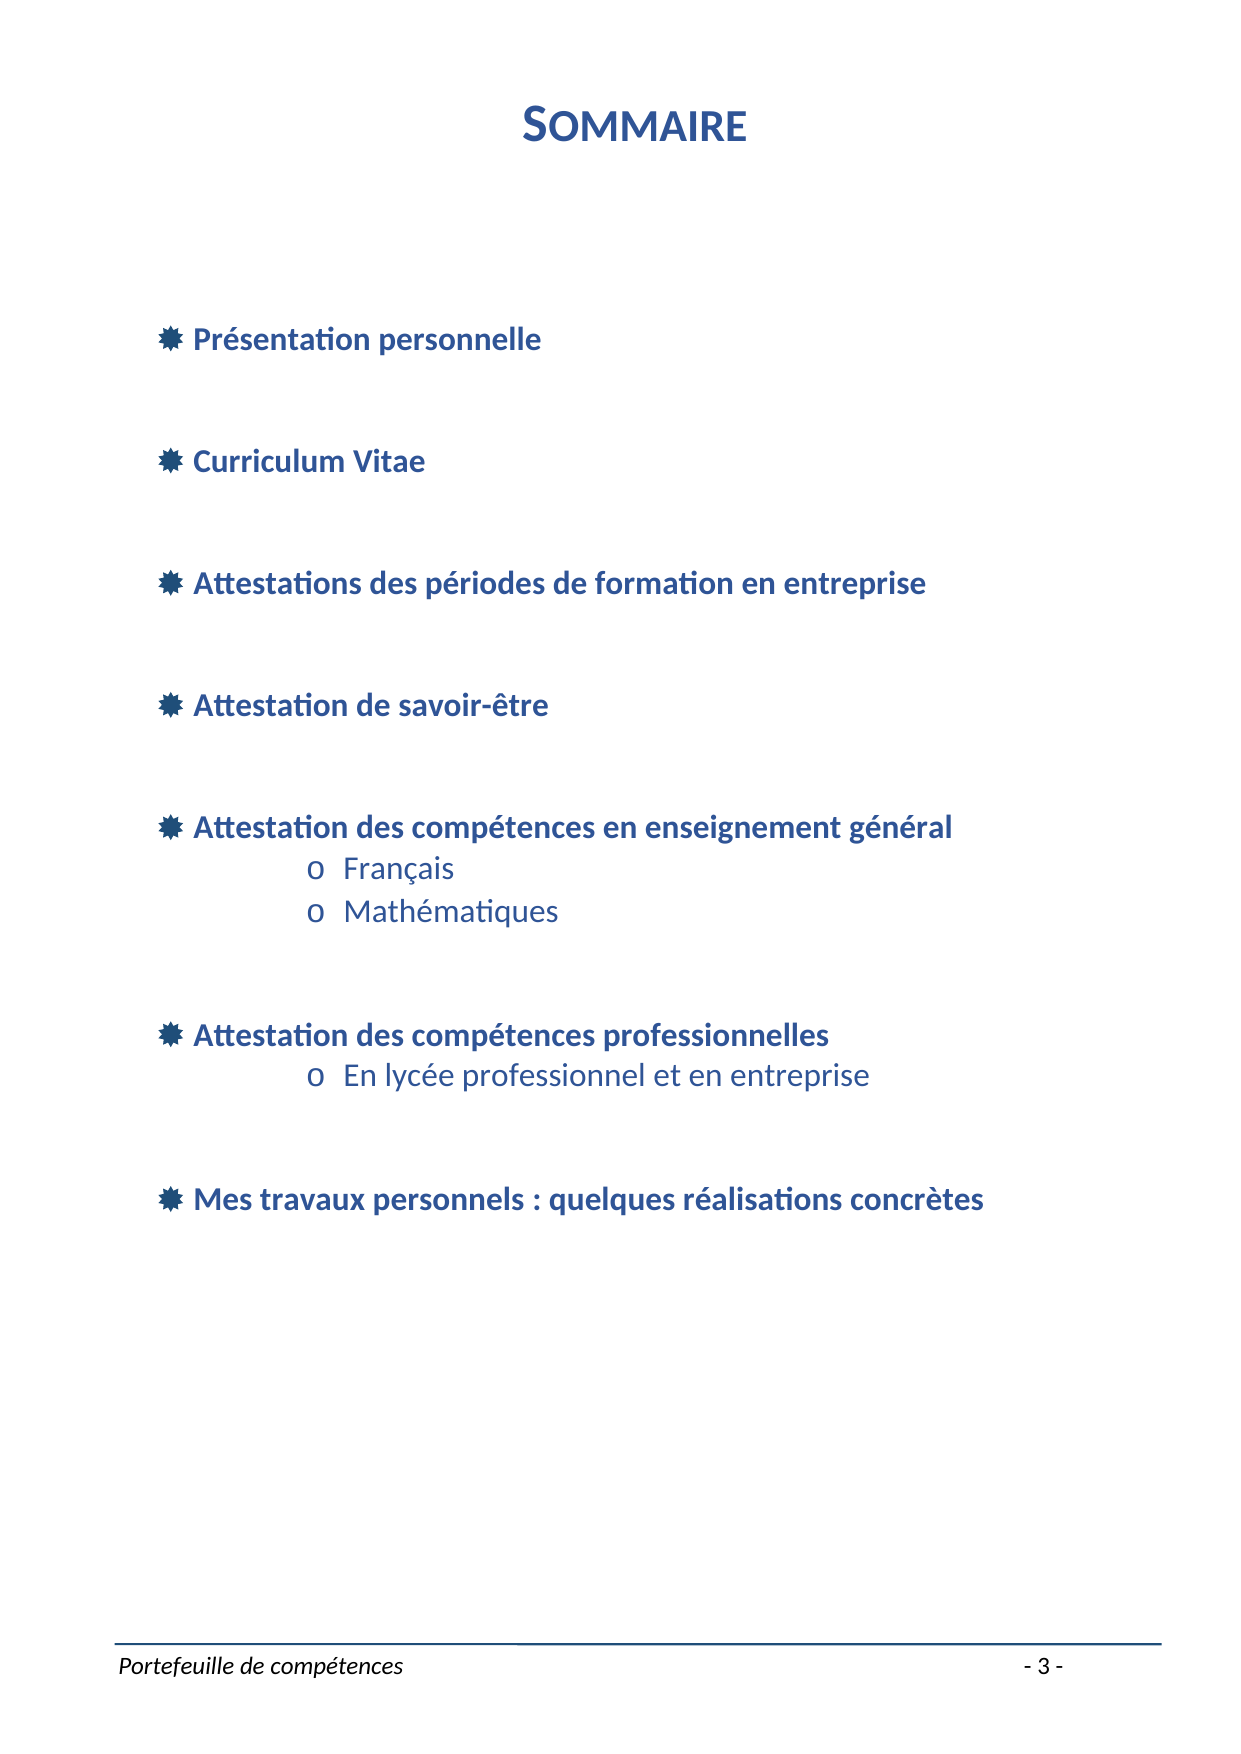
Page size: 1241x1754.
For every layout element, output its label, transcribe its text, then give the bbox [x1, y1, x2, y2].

list Attestations des périodes de formation en entreprise [156, 562, 1152, 603]
list 5 [1108, 1046, 1148, 1080]
list Attestation de savoir-être [156, 684, 1152, 725]
text SOMMAIRE [118, 89, 1152, 155]
list En lycée professionnel et en entreprise [306, 1054, 1152, 1097]
list 4 [1108, 884, 1148, 917]
list 3 [1108, 694, 1148, 727]
list Curriculum Vitae [156, 440, 1152, 481]
list Présentation personnelle [156, 318, 1152, 358]
list Mathématiques [306, 890, 1152, 932]
list Mes travaux personnels : quelques réalisations concrètes [156, 1178, 1152, 1219]
list Français [306, 847, 1152, 890]
list Attestation des compétences en enseignement général [156, 806, 1152, 847]
list 6 [1108, 1223, 1148, 1257]
list Attestation des compétences professionnelles [156, 1014, 1152, 1054]
